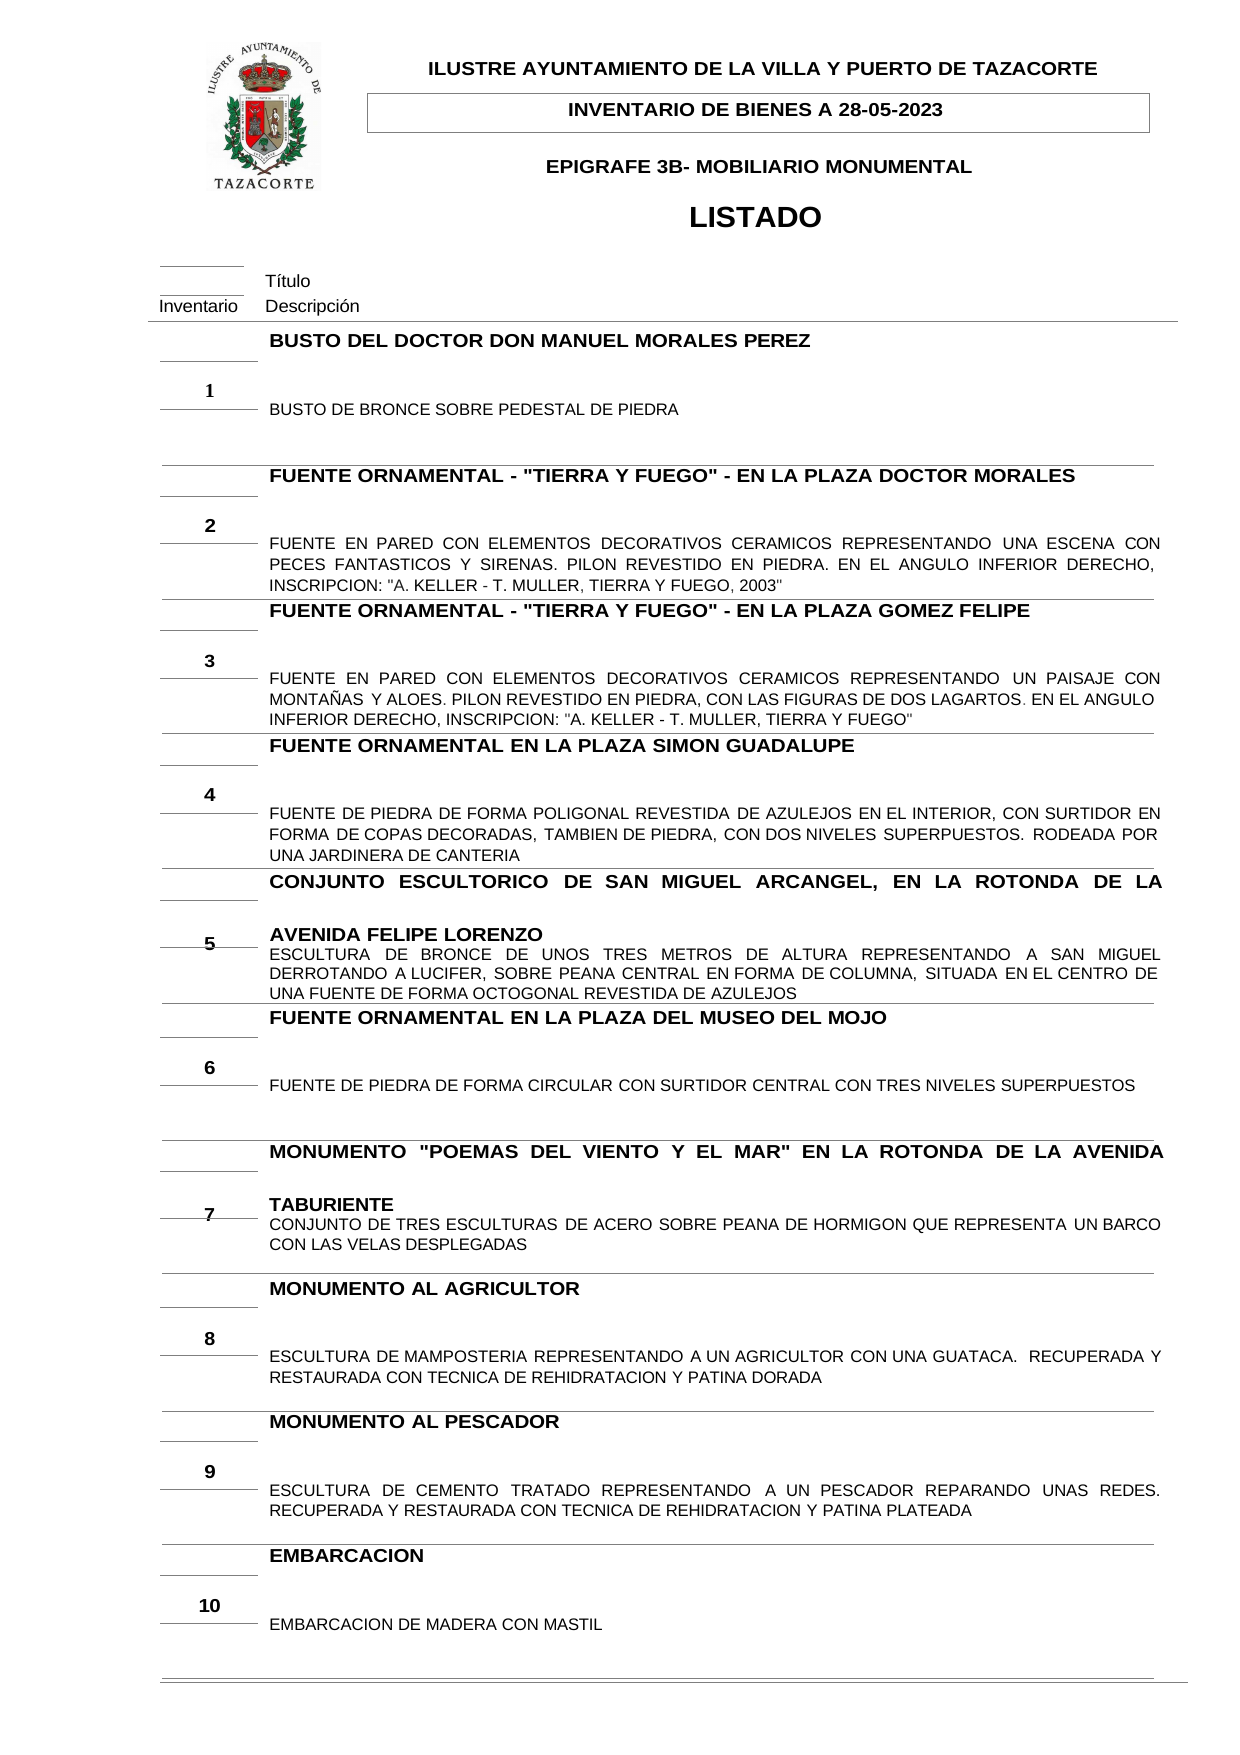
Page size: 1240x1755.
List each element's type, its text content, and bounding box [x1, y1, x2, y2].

subtitle ILUSTRE AYUNTAMIENTO DE LA VILLA Y PUERTO DE TAZACORTE [428, 57, 1202, 79]
subtitle FUENTE ORNAMENTAL EN LA PLAZA SIMON GUADALUPE [269, 734, 1202, 756]
text 5 AVENIDA FELIPE LORENZO [204, 920, 1202, 947]
text CON LAS VELAS DESPLEGADAS [269, 1234, 1202, 1253]
subtitle 9 [204, 1463, 1202, 1483]
text RESTAURADA CON TECNICA DE REHIDRATACION Y PATINA DORADA [269, 1368, 1202, 1387]
text 7 TABURIENTE [204, 1191, 1202, 1217]
text RECUPERADA Y RESTAURADA CON TECNICA DE REHIDRATACION Y PATINA PLATEADA [269, 1501, 1202, 1520]
text 1 [204, 381, 1202, 402]
subtitle 2 [204, 517, 1202, 536]
subtitle BUSTO DEL DOCTOR DON MANUEL MORALES PEREZ [269, 330, 1202, 352]
text ESCULTURA DE MAMPOSTERIA REPRESENTANDO A UN AGRICULTOR CON UNA GUATACA. RECUPERADA Y [269, 1349, 1202, 1366]
subtitle FUENTE ORNAMENTAL - "TIERRA Y FUEGO" - EN LA PLAZA GOMEZ FELIPE [269, 599, 1202, 621]
text FUENTE EN PARED CON ELEMENTOS DECORATIVOS CERAMICOS REPRESENTANDO UNA ESCENA CON [269, 536, 1202, 553]
text EPIGRAFE 3B- MOBILIARIO MONUMENTAL [546, 156, 1202, 178]
text MONTAÑAS Y ALOES. PILON REVESTIDO EN PIEDRA, CON LAS FIGURAS DE DOS LAGARTOS. EN EL ANGULO INFERIOR DERECHO, INSCRIPCION: "A. KELLER - T. MULLER, TIERRA Y FUEGO" [269, 690, 1191, 729]
subtitle MONUMENTO AL AGRICULTOR [269, 1277, 1202, 1299]
subtitle 4 [204, 786, 1202, 805]
text 3 [204, 652, 1202, 671]
subtitle 6 [204, 1059, 1202, 1078]
text FUENTE DE PIEDRA DE FORMA POLIGONAL REVESTIDA DE AZULEJOS EN EL INTERIOR, CON SURTIDOR EN [269, 805, 1202, 822]
text EMBARCACION DE MADERA CON MASTIL [269, 1616, 1202, 1633]
text BUSTO DE BRONCE SOBRE PEDESTAL DE PIEDRA [269, 402, 1202, 419]
subtitle FUENTE ORNAMENTAL - "TIERRA Y FUEGO" - EN LA PLAZA DOCTOR MORALES [269, 461, 1202, 487]
subtitle MONUMENTO AL PESCADOR [269, 1411, 1202, 1433]
subtitle FUENTE ORNAMENTAL EN LA PLAZA DEL MUSEO DEL MOJO [269, 1007, 1202, 1029]
text LISTADO [160, 199, 1202, 233]
text FORMA DE COPAS DECORADAS, TAMBIEN DE PIEDRA, CON DOS NIVELES SUPERPUESTOS. RODEADA POR UNA JARDINERA DE CANTERIA [269, 824, 1191, 864]
text FUENTE EN PARED CON ELEMENTOS DECORATIVOS CERAMICOS REPRESENTANDO UN PAISAJE CON [269, 671, 1202, 688]
text INVENTARIO DE BIENES A 28-05-2023 [568, 99, 1149, 120]
subtitle 8 [204, 1329, 1202, 1349]
subtitle CONJUNTO ESCULTORICO DE SAN MIGUEL ARCANGEL, EN LA ROTONDA DE LA [269, 870, 1202, 892]
subtitle EMBARCACION [269, 1544, 1202, 1566]
text CONJUNTO DE TRES ESCULTURAS DE ACERO SOBRE PEANA DE HORMIGON QUE REPRESENTA UN BARCO [269, 1217, 1202, 1234]
subtitle MONUMENTO "POEMAS DEL VIENTO Y EL MAR" EN LA ROTONDA DE LA AVENIDA [269, 1137, 1202, 1163]
text FUENTE DE PIEDRA DE FORMA CIRCULAR CON SURTIDOR CENTRAL CON TRES NIVELES SUPERPUESTOS [269, 1078, 1202, 1095]
text ESCULTURA DE BRONCE DE UNOS TRES METROS DE ALTURA REPRESENTANDO A SAN MIGUEL [269, 947, 1202, 964]
text PECES FANTASTICOS Y SIRENAS. PILON REVESTIDO EN PIEDRA. EN EL ANGULO INFERIOR DERECHO, INSCRIPCION: "A. KELLER - T. MULLER, TIERRA Y FUEGO, 2003" [269, 555, 1202, 594]
text DERROTANDO A LUCIFER, SOBRE PEANA CENTRAL EN FORMA DE COLUMNA, SITUADA EN EL CENTRO DE UNA FUENTE DE FORMA OCTOGONAL REVESTIDA DE AZULEJOS [269, 964, 1191, 1003]
text Título Inventario Descripción [158, 259, 363, 316]
subtitle 10 [198, 1597, 1202, 1616]
text ESCULTURA DE CEMENTO TRATADO REPRESENTANDO A UN PESCADOR REPARANDO UNAS REDES. [269, 1483, 1202, 1500]
